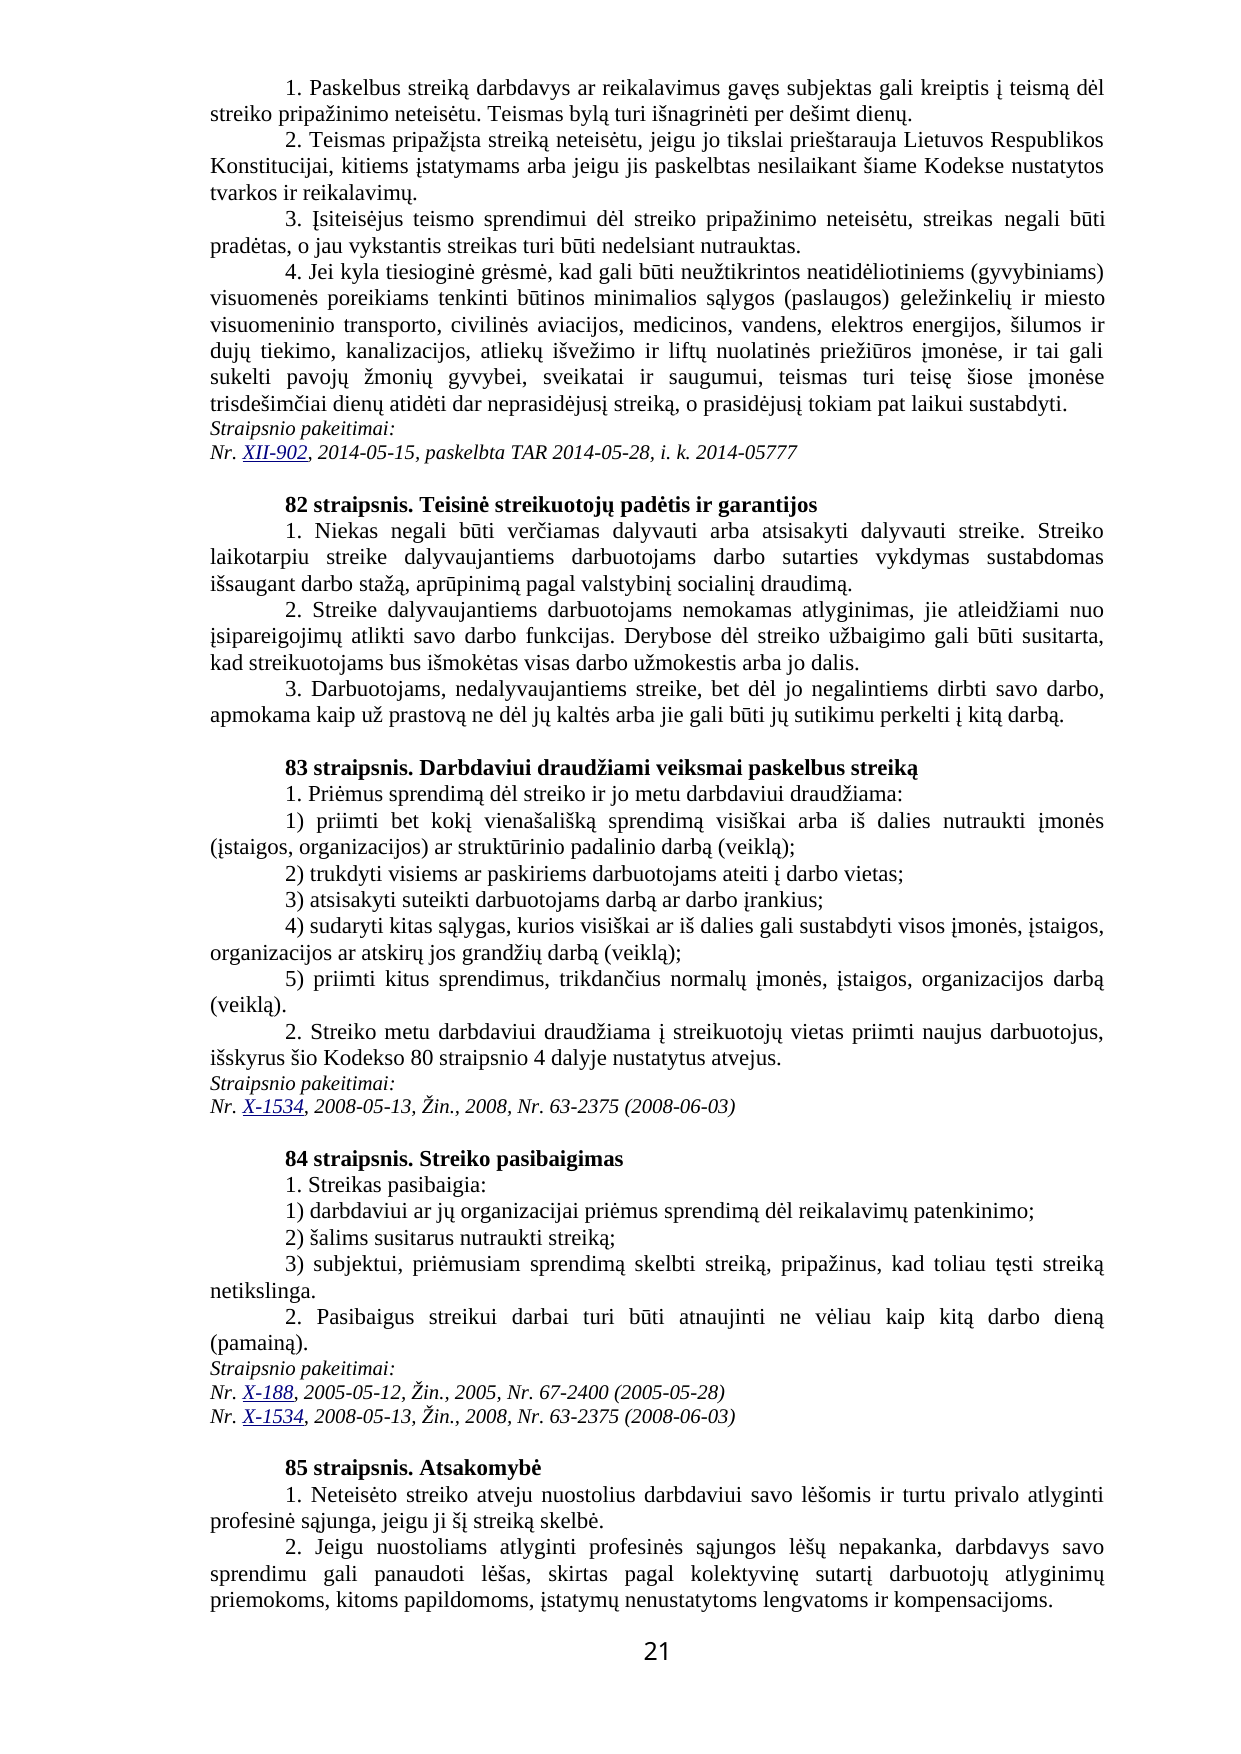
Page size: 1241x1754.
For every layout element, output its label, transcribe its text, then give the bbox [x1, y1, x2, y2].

text Straipsnio pakeitimai: [210, 1356, 1106, 1380]
text 5) priimti kitus sprendimus, trikdančius normalų įmonės, įstaigos, organizacijos darbą (veiklą). [210, 965, 1106, 1018]
text 1. Neteisėto streiko atveju nuostolius darbdaviui savo lėšomis ir turtu privalo atlyginti profesinė sąjunga, jeigu ji šį streiką skelbė. [210, 1481, 1106, 1533]
text 1. Paskelbus streiką darbdavys ar reikalavimus gavęs subjektas gali kreiptis į teismą dėl streiko pripažinimo neteisėtu. Teismas bylą turi išnagrinėti per dešimt dienų. [210, 73, 1106, 126]
text 2. Jeigu nuostoliams atlyginti profesinės sąjungos lėšų nepakanka, darbdavys savo sprendimu gali panaudoti lėšas, skirtas pagal kolektyvinę sutartį darbuotojų atlyginimų priemokoms, kitoms papildomoms, įstatymų nenustatytoms lengvatoms ir kompensacijoms. [210, 1533, 1106, 1612]
text Nr. XII-902, 2014-05-15, paskelbta TAR 2014-05-28, i. k. 2014-05777 [210, 440, 1106, 464]
text 1. Priėmus sprendimą dėl streiko ir jo metu darbdaviui draudžiama: [210, 781, 1106, 807]
text 4) sudaryti kitas sąlygas, kurios visiškai ar iš dalies gali sustabdyti visos įmonės, įstaigos, organizacijos ar atskirų jos grandžių darbą (veiklą); [210, 912, 1106, 965]
text 1. Streikas pasibaigia: [210, 1171, 1106, 1198]
text 2) šalims susitarus nutraukti streiką; [210, 1224, 1106, 1250]
text 3) subjektui, priėmusiam sprendimą skelbti streiką, pripažinus, kad toliau tęsti streiką netikslinga. [210, 1250, 1106, 1303]
text 4. Jei kyla tiesioginė grėsmė, kad gali būti neužtikrintos neatidėliotiniems (gyvybiniams) visuomenės poreikiams tenkinti būtinos minimalios sąlygos (paslaugos) geležinkelių ir miesto visuomeninio transporto, civilinės aviacijos, medicinos, vandens, elektros energijos, šilumos ir dujų tiekimo, kanalizacijos, atliekų išvežimo ir liftų nuolatinės priežiūros įmonėse, ir tai gali sukelti pavojų žmonių gyvybei, sveikatai ir saugumui, teismas turi teisę šiose įmonėse trisdešimčiai dienų atidėti dar neprasidėjusį streiką, o prasidėjusį tokiam pat laikui sustabdyti. [210, 258, 1106, 416]
text Nr. X-1534, 2008-05-13, Žin., 2008, Nr. 63-2375 (2008-06-03) [210, 1404, 1106, 1428]
text 83 straipsnis. Darbdaviui draudžiami veiksmai paskelbus streiką [210, 754, 1106, 781]
text 2. Streike dalyvaujantiems darbuotojams nemokamas atlyginimas, jie atleidžiami nuo įsipareigojimų atlikti savo darbo funkcijas. Derybose dėl streiko užbaigimo gali būti susitarta, kad streikuotojams bus išmokėtas visas darbo užmokestis arba jo dalis. [210, 596, 1106, 675]
text 1) priimti bet kokį vienašališką sprendimą visiškai arba iš dalies nutraukti įmonės (įstaigos, organizacijos) ar struktūrinio padalinio darbą (veiklą); [210, 807, 1106, 859]
text 3. Darbuotojams, nedalyvaujantiems streike, bet dėl jo negalintiems dirbti savo darbo, apmokama kaip už prastovą ne dėl jų kaltės arba jie gali būti jų sutikimu perkelti į kitą darbą. [210, 675, 1106, 728]
text 1. Niekas negali būti verčiamas dalyvauti arba atsisakyti dalyvauti streike. Streiko laikotarpiu streike dalyvaujantiems darbuotojams darbo sutarties vykdymas sustabdomas išsaugant darbo stažą, aprūpinimą pagal valstybinį socialinį draudimą. [210, 517, 1106, 596]
text 82 straipsnis. Teisinė streikuotojų padėtis ir garantijos [210, 491, 1106, 517]
text 2) trukdyti visiems ar paskiriems darbuotojams ateiti į darbo vietas; [210, 859, 1106, 886]
text 84 straipsnis. Streiko pasibaigimas [210, 1145, 1106, 1171]
text 3. Įsiteisėjus teismo sprendimui dėl streiko pripažinimo neteisėtu, streikas negali būti pradėtas, o jau vykstantis streikas turi būti nedelsiant nutrauktas. [210, 205, 1106, 258]
text Straipsnio pakeitimai: [210, 416, 1106, 440]
text 1) darbdaviui ar jų organizacijai priėmus sprendimą dėl reikalavimų patenkinimo; [210, 1198, 1106, 1224]
text 2. Teismas pripažįsta streiką neteisėtu, jeigu jo tikslai prieštarauja Lietuvos Respublikos Konstitucijai, kitiems įstatymams arba jeigu jis paskelbtas nesilaikant šiame Kodekse nustatytos tvarkos ir reikalavimų. [210, 126, 1106, 205]
text 3) atsisakyti suteikti darbuotojams darbą ar darbo įrankius; [210, 886, 1106, 912]
text 2. Pasibaigus streikui darbai turi būti atnaujinti ne vėliau kaip kitą darbo dieną (pamainą). [210, 1303, 1106, 1356]
text Nr. X-1534, 2008-05-13, Žin., 2008, Nr. 63-2375 (2008-06-03) [210, 1094, 1106, 1118]
text Nr. X-188, 2005-05-12, Žin., 2005, Nr. 67-2400 (2005-05-28) [210, 1380, 1106, 1404]
text 85 straipsnis. Atsakomybė [210, 1454, 1106, 1481]
text Straipsnio pakeitimai: [210, 1070, 1106, 1094]
text 2. Streiko metu darbdaviui draudžiama į streikuotojų vietas priimti naujus darbuotojus, išskyrus šio Kodekso 80 straipsnio 4 dalyje nustatytus atvejus. [210, 1018, 1106, 1070]
